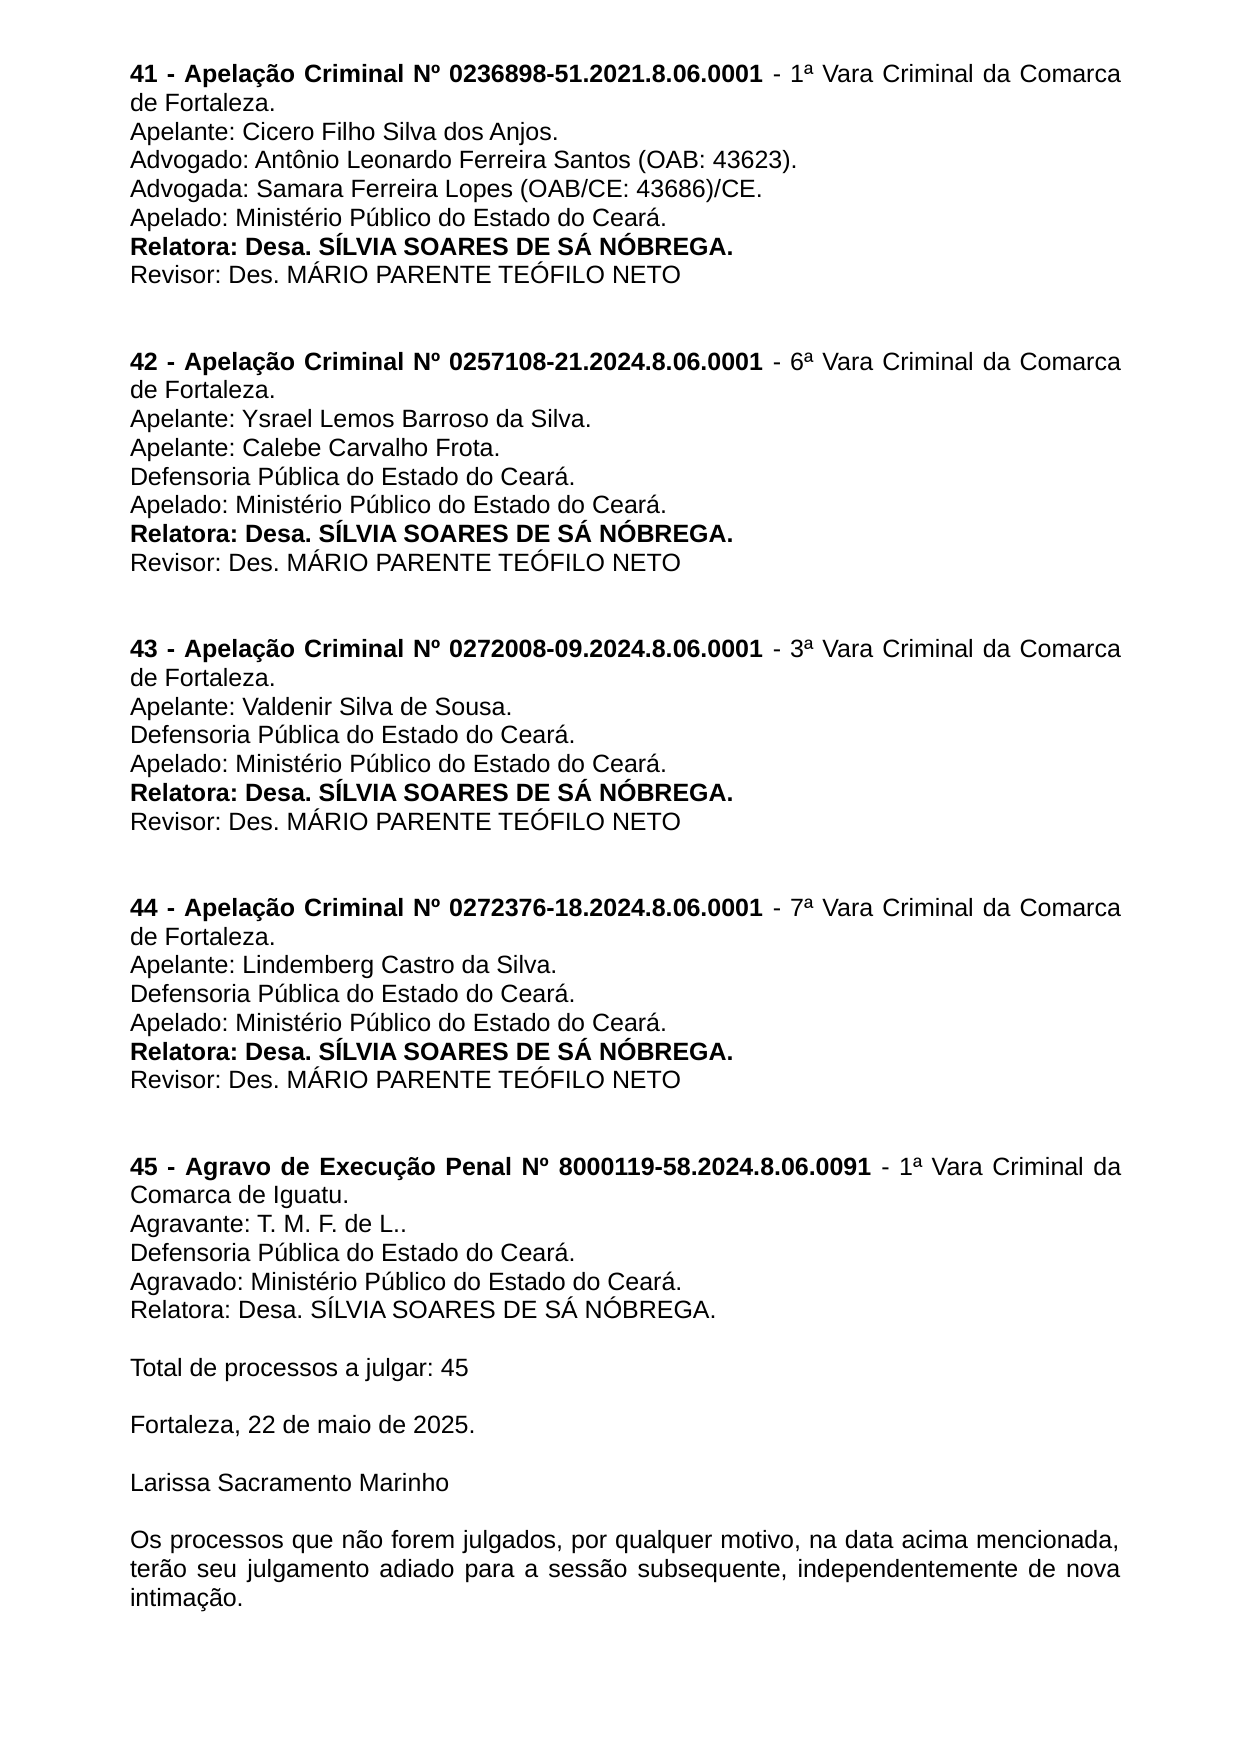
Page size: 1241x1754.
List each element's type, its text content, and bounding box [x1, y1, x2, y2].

text 44 - Apelação Criminal Nº 0272376-18.2024.8.06.0001 - 7ª Vara Criminal da Comarca de Fortaleza. [130, 893, 1121, 950]
text Advogado: Antônio Leonardo Ferreira Santos (OAB: 43623). [130, 145, 1121, 174]
text Defensoria Pública do Estado do Ceará. [130, 720, 1121, 749]
text Apelante: Ysrael Lemos Barroso da Silva. [130, 404, 1121, 433]
text Relatora: Desa. SÍLVIA SOARES DE SÁ NÓBREGA. [130, 778, 1121, 807]
text Apelante: Calebe Carvalho Frota. [130, 433, 1121, 462]
text Revisor: Des. MÁRIO PARENTE TEÓFILO NETO [130, 260, 1121, 289]
text Apelante: Lindemberg Castro da Silva. [130, 950, 1121, 979]
text Apelante: Valdenir Silva de Sousa. [130, 692, 1121, 720]
text Agravado: Ministério Público do Estado do Ceará. [130, 1267, 1121, 1295]
text Apelado: Ministério Público do Estado do Ceará. [130, 1008, 1121, 1037]
text 42 - Apelação Criminal Nº 0257108-21.2024.8.06.0001 - 6ª Vara Criminal da Comarca de Fortaleza. [130, 347, 1121, 404]
text Apelado: Ministério Público do Estado do Ceará. [130, 203, 1121, 232]
text Apelado: Ministério Público do Estado do Ceará. [130, 749, 1121, 778]
text Defensoria Pública do Estado do Ceará. [130, 1238, 1121, 1267]
text 41 - Apelação Criminal Nº 0236898-51.2021.8.06.0001 - 1ª Vara Criminal da Comarca de Fortaleza. [130, 59, 1121, 117]
text Fortaleza, 22 de maio de 2025. [130, 1410, 1121, 1439]
text Revisor: Des. MÁRIO PARENTE TEÓFILO NETO [130, 1065, 1121, 1094]
text Agravante: T. M. F. de L.. [130, 1209, 1121, 1238]
text Apelado: Ministério Público do Estado do Ceará. [130, 490, 1121, 519]
text 45 - Agravo de Execução Penal Nº 8000119-58.2024.8.06.0091 - 1ª Vara Criminal da Comarca de Iguatu. [130, 1152, 1121, 1209]
text Defensoria Pública do Estado do Ceará. [130, 462, 1121, 490]
text Defensoria Pública do Estado do Ceará. [130, 979, 1121, 1008]
text Relatora: Desa. SÍLVIA SOARES DE SÁ NÓBREGA. [130, 519, 1121, 548]
text Revisor: Des. MÁRIO PARENTE TEÓFILO NETO [130, 807, 1121, 835]
text Advogada: Samara Ferreira Lopes (OAB/CE: 43686)/CE. [130, 174, 1121, 203]
text Os processos que não forem julgados, por qualquer motivo, na data acima mencionada, terão seu julgamento adiado para a sessão subsequente, independentemente de nova intimação. [130, 1525, 1121, 1612]
text Apelante: Cicero Filho Silva dos Anjos. [130, 117, 1121, 145]
text Larissa Sacramento Marinho [130, 1468, 1121, 1497]
text Revisor: Des. MÁRIO PARENTE TEÓFILO NETO [130, 548, 1121, 577]
text Total de processos a julgar: 45 [130, 1353, 1121, 1382]
text Relatora: Desa. SÍLVIA SOARES DE SÁ NÓBREGA. [130, 232, 1121, 260]
text 43 - Apelação Criminal Nº 0272008-09.2024.8.06.0001 - 3ª Vara Criminal da Comarca de Fortaleza. [130, 634, 1121, 692]
text Relatora: Desa. SÍLVIA SOARES DE SÁ NÓBREGA. [130, 1295, 1121, 1324]
text Relatora: Desa. SÍLVIA SOARES DE SÁ NÓBREGA. [130, 1037, 1121, 1065]
